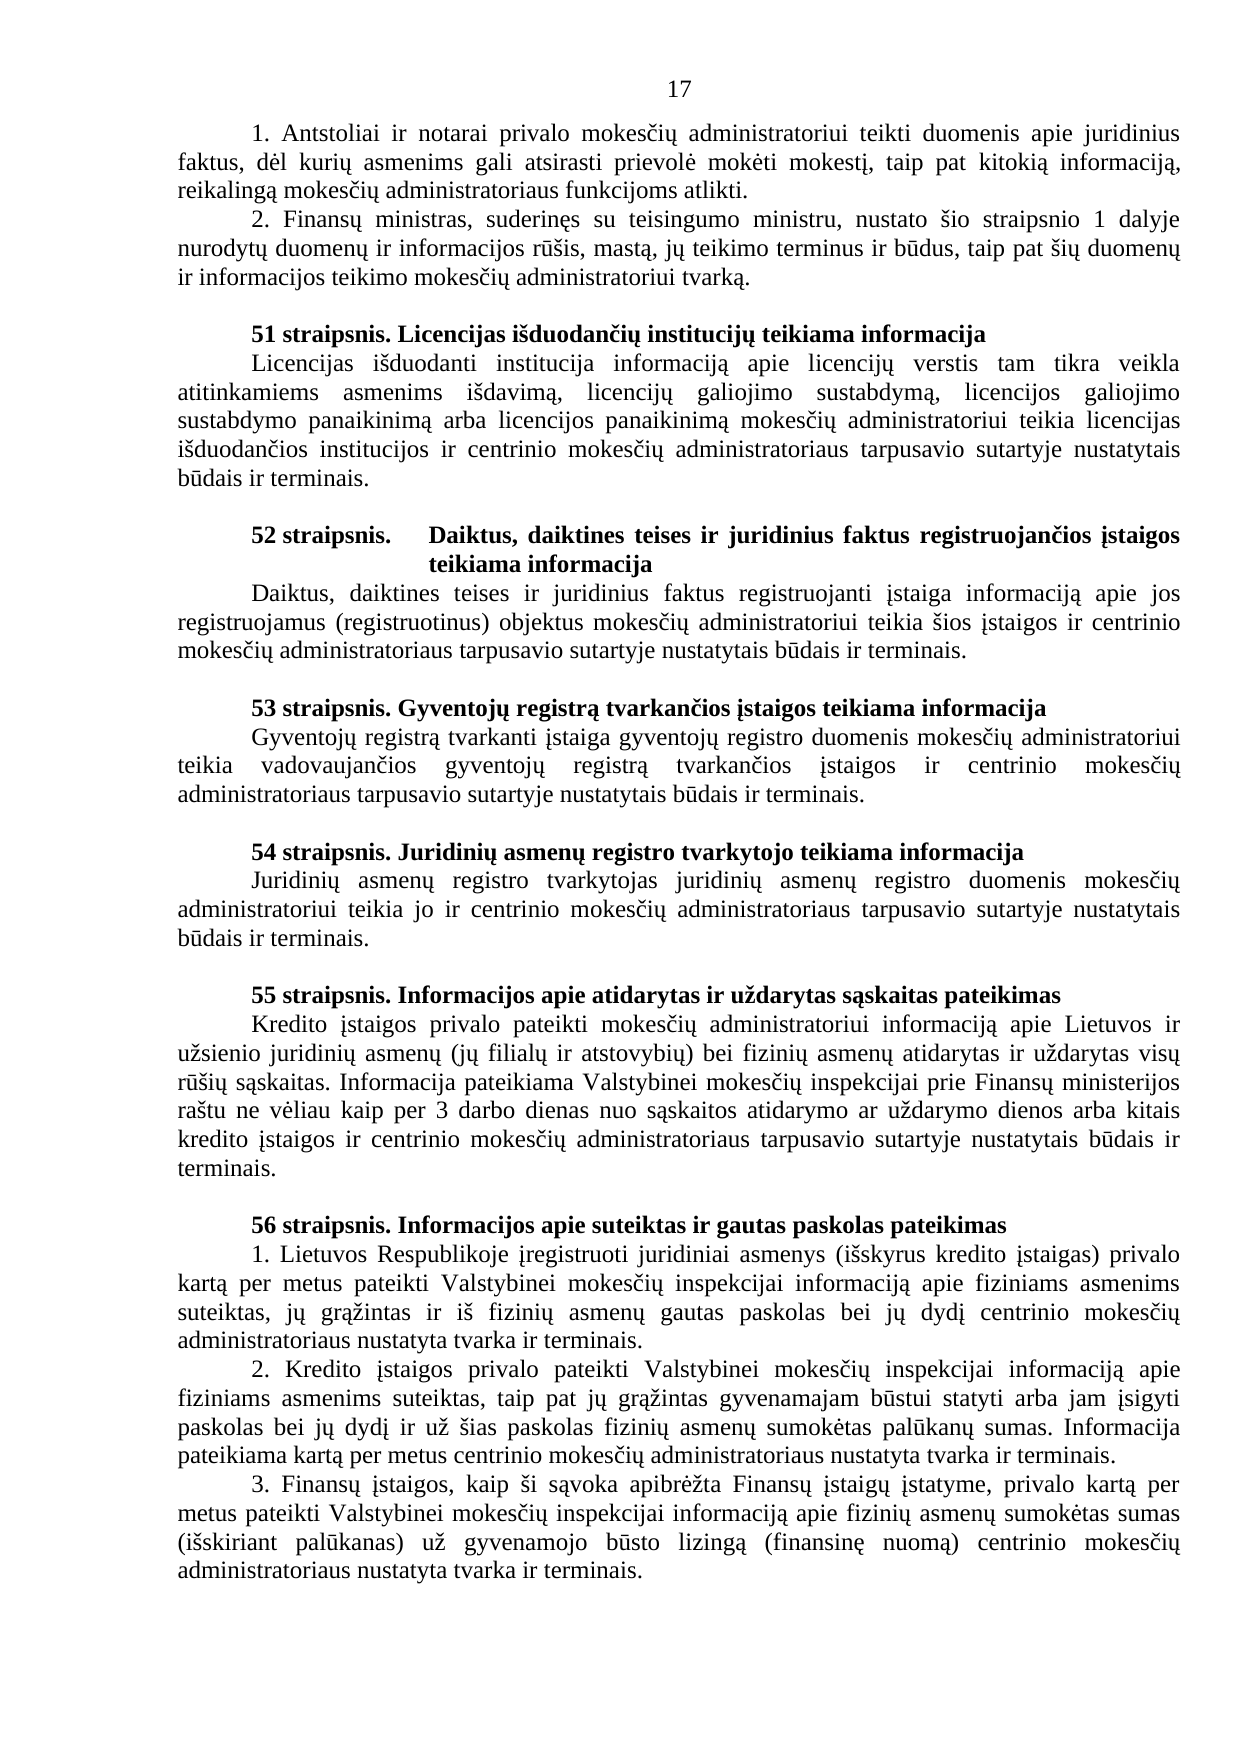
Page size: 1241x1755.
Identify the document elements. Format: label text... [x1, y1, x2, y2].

text 1. Antstoliai ir notarai privalo mokesčių administratoriui teikti duomenis apie juridinius faktus, dėl kurių asmenims gali atsirasti prievolė mokėti mokestį, taip pat kitokią informaciją, reikalingą mokesčių administratoriaus funkcijoms atlikti. [177, 118, 1181, 204]
text Daiktus, daiktines teises ir juridinius faktus registruojanti įstaiga informaciją apie jos registruojamus (registruotinus) objektus mokesčių administratoriui teikia šios įstaigos ir centrinio mokesčių administratoriaus tarpusavio sutartyje nustatytais būdais ir terminais. [177, 578, 1181, 664]
text 53 straipsnis. Gyventojų registrą tvarkančios įstaigos teikiama informacija [177, 693, 1181, 722]
text 2. Kredito įstaigos privalo pateikti Valstybinei mokesčių inspekcijai informaciją apie fiziniams asmenims suteiktas, taip pat jų grąžintas gyvenamajam būstui statyti arba jam įsigyti paskolas bei jų dydį ir už šias paskolas fizinių asmenų sumokėtas palūkanų sumas. Informacija pateikiama kartą per metus centrinio mokesčių administratoriaus nustatyta tvarka ir terminais. [177, 1354, 1181, 1469]
text 2. Finansų ministras, suderinęs su teisingumo ministru, nustato šio straipsnio 1 dalyje nurodytų duomenų ir informacijos rūšis, mastą, jų teikimo terminus ir būdus, taip pat šių duomenų ir informacijos teikimo mokesčių administratoriui tvarką. [177, 204, 1181, 291]
text Gyventojų registrą tvarkanti įstaiga gyventojų registro duomenis mokesčių administratoriui teikia vadovaujančios gyventojų registrą tvarkančios įstaigos ir centrinio mokesčių administratoriaus tarpusavio sutartyje nustatytais būdais ir terminais. [177, 722, 1181, 808]
text 1. Lietuvos Respublikoje įregistruoti juridiniai asmenys (išskyrus kredito įstaigas) privalo kartą per metus pateikti Valstybinei mokesčių inspekcijai informaciją apie fiziniams asmenims suteiktas, jų grąžintas ir iš fizinių asmenų gautas paskolas bei jų dydį centrinio mokesčių administratoriaus nustatyta tvarka ir terminais. [177, 1239, 1181, 1354]
text 3. Finansų įstaigos, kaip ši sąvoka apibrėžta Finansų įstaigų įstatyme, privalo kartą per metus pateikti Valstybinei mokesčių inspekcijai informaciją apie fizinių asmenų sumokėtas sumas (išskiriant palūkanas) už gyvenamojo būsto lizingą (finansinę nuomą) centrinio mokesčių administratoriaus nustatyta tvarka ir terminais. [177, 1469, 1181, 1584]
text 51 straipsnis. Licencijas išduodančių institucijų teikiama informacija [177, 319, 1181, 348]
text 52 straipsnis. Daiktus, daiktines teises ir juridinius faktus registruojančios įstaigos teikiama informacija [251, 521, 1181, 578]
text 56 straipsnis. Informacijos apie suteiktas ir gautas paskolas pateikimas [177, 1211, 1181, 1239]
text Juridinių asmenų registro tvarkytojas juridinių asmenų registro duomenis mokesčių administratoriui teikia jo ir centrinio mokesčių administratoriaus tarpusavio sutartyje nustatytais būdais ir terminais. [177, 866, 1181, 952]
text 55 straipsnis. Informacijos apie atidarytas ir uždarytas sąskaitas pateikimas [177, 981, 1181, 1009]
text 54 straipsnis. Juridinių asmenų registro tvarkytojo teikiama informacija [177, 837, 1181, 866]
text Kredito įstaigos privalo pateikti mokesčių administratoriui informaciją apie Lietuvos ir užsienio juridinių asmenų (jų filialų ir atstovybių) bei fizinių asmenų atidarytas ir uždarytas visų rūšių sąskaitas. Informacija pateikiama Valstybinei mokesčių inspekcijai prie Finansų ministerijos raštu ne vėliau kaip per 3 darbo dienas nuo sąskaitos atidarymo ar uždarymo dienos arba kitais kredito įstaigos ir centrinio mokesčių administratoriaus tarpusavio sutartyje nustatytais būdais ir terminais. [177, 1009, 1181, 1182]
text Licencijas išduodanti institucija informaciją apie licencijų verstis tam tikra veikla atitinkamiems asmenims išdavimą, licencijų galiojimo sustabdymą, licencijos galiojimo sustabdymo panaikinimą arba licencijos panaikinimą mokesčių administratoriui teikia licencijas išduodančios institucijos ir centrinio mokesčių administratoriaus tarpusavio sutartyje nustatytais būdais ir terminais. [177, 348, 1181, 492]
